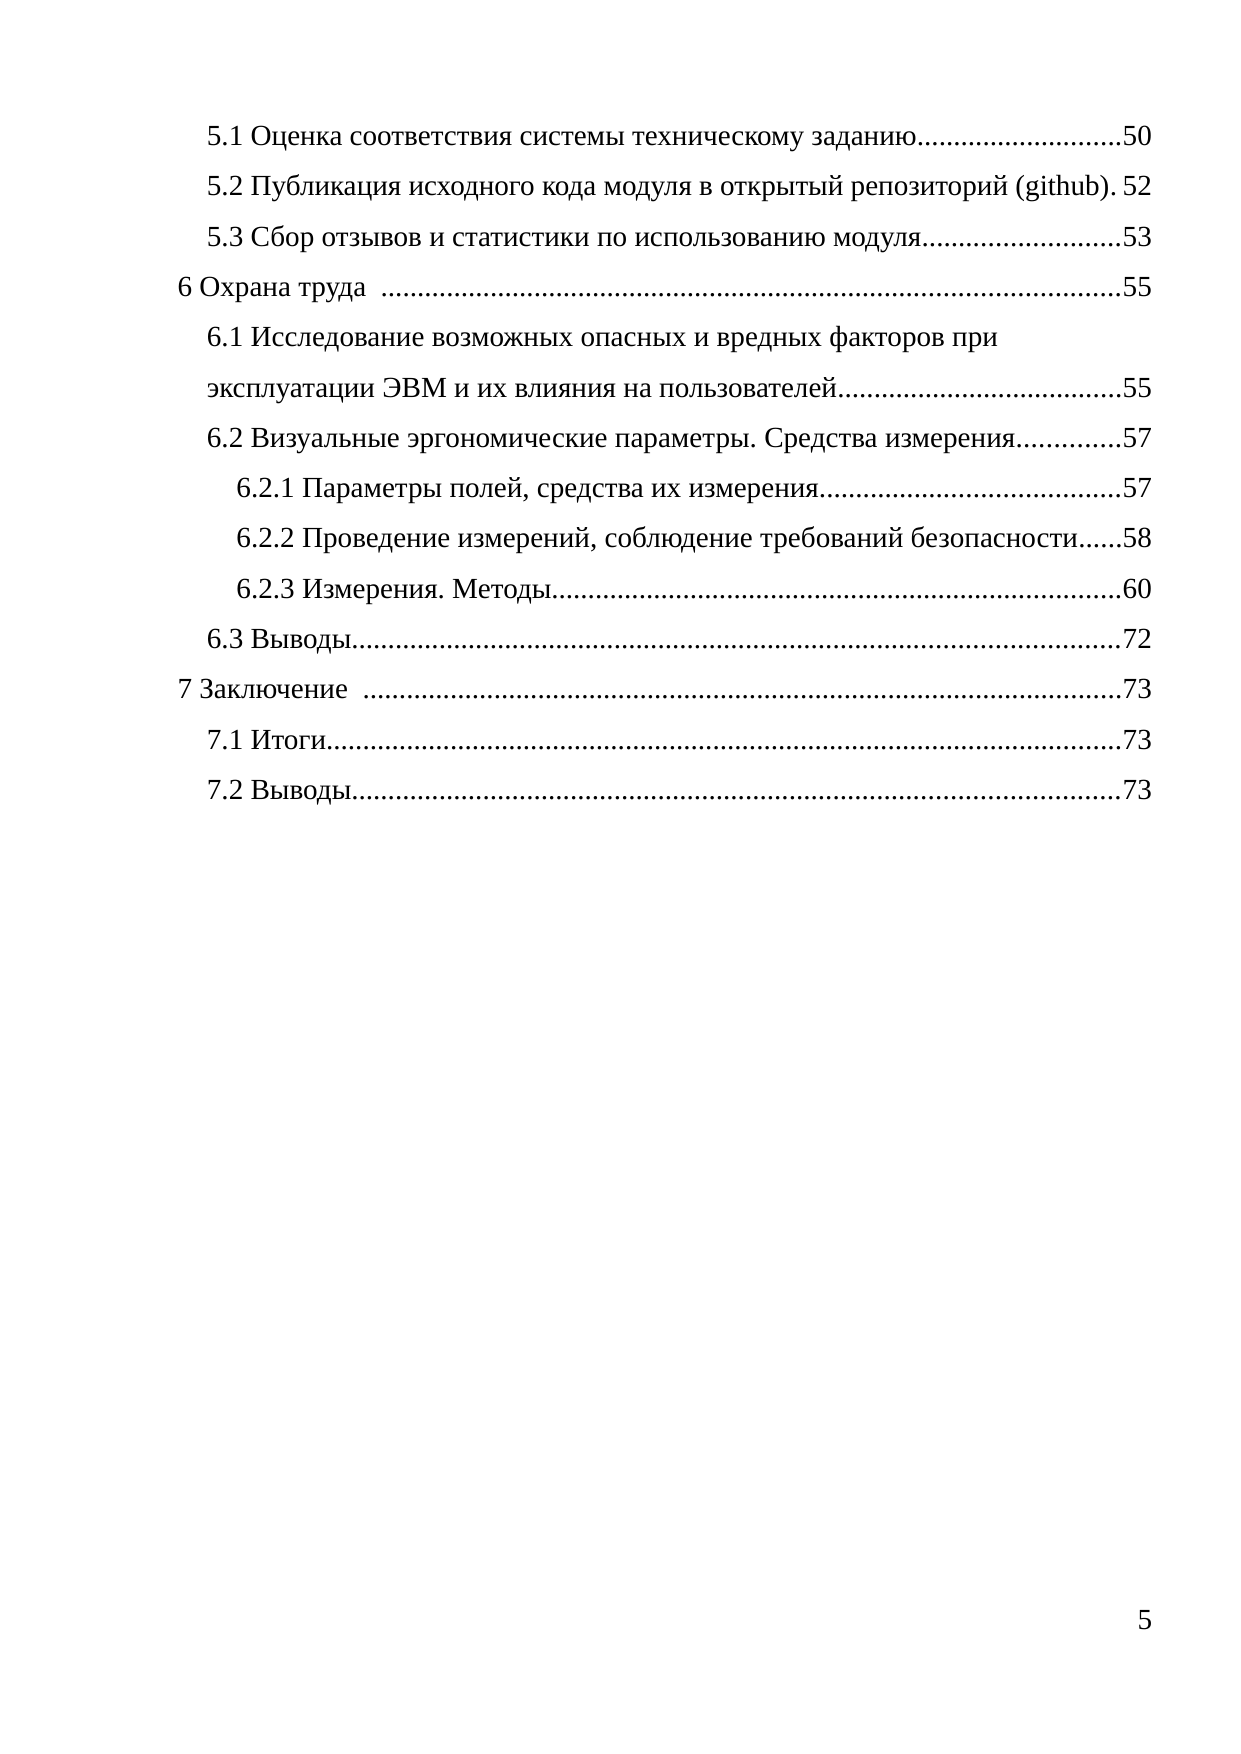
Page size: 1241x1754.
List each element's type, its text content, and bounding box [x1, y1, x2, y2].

text 6 Охрана труда 55 [177, 269, 1152, 303]
text 5.1 Оценка соответствия системы техническому заданию 50 [207, 118, 1152, 152]
text 6.2 Визуальные эргономические параметры. Средства измерения 57 [207, 420, 1152, 453]
text 7 Заключение 73 [177, 672, 1152, 705]
text 6.2.2 Проведение измерений, соблюдение требований безопасности 58 [236, 521, 1152, 554]
text 5.2 Публикация исходного кода модуля в открытый репозиторий (github) 52 [207, 168, 1152, 202]
text 6.1 Исследование возможных опасных и вредных факторов при эксплуатации ЭВМ и их влияния на пользователей 55 [207, 319, 1152, 403]
text 6.3 Выводы 72 [207, 621, 1152, 655]
text 6.2.1 Параметры полей, средства их измерения 57 [236, 470, 1152, 504]
text 7.1 Итоги 73 [207, 722, 1152, 755]
text 6.2.3 Измерения. Методы 60 [236, 571, 1152, 604]
text 7.2 Выводы 73 [207, 772, 1152, 806]
text 5.3 Сбор отзывов и статистики по использованию модуля 53 [207, 219, 1152, 252]
